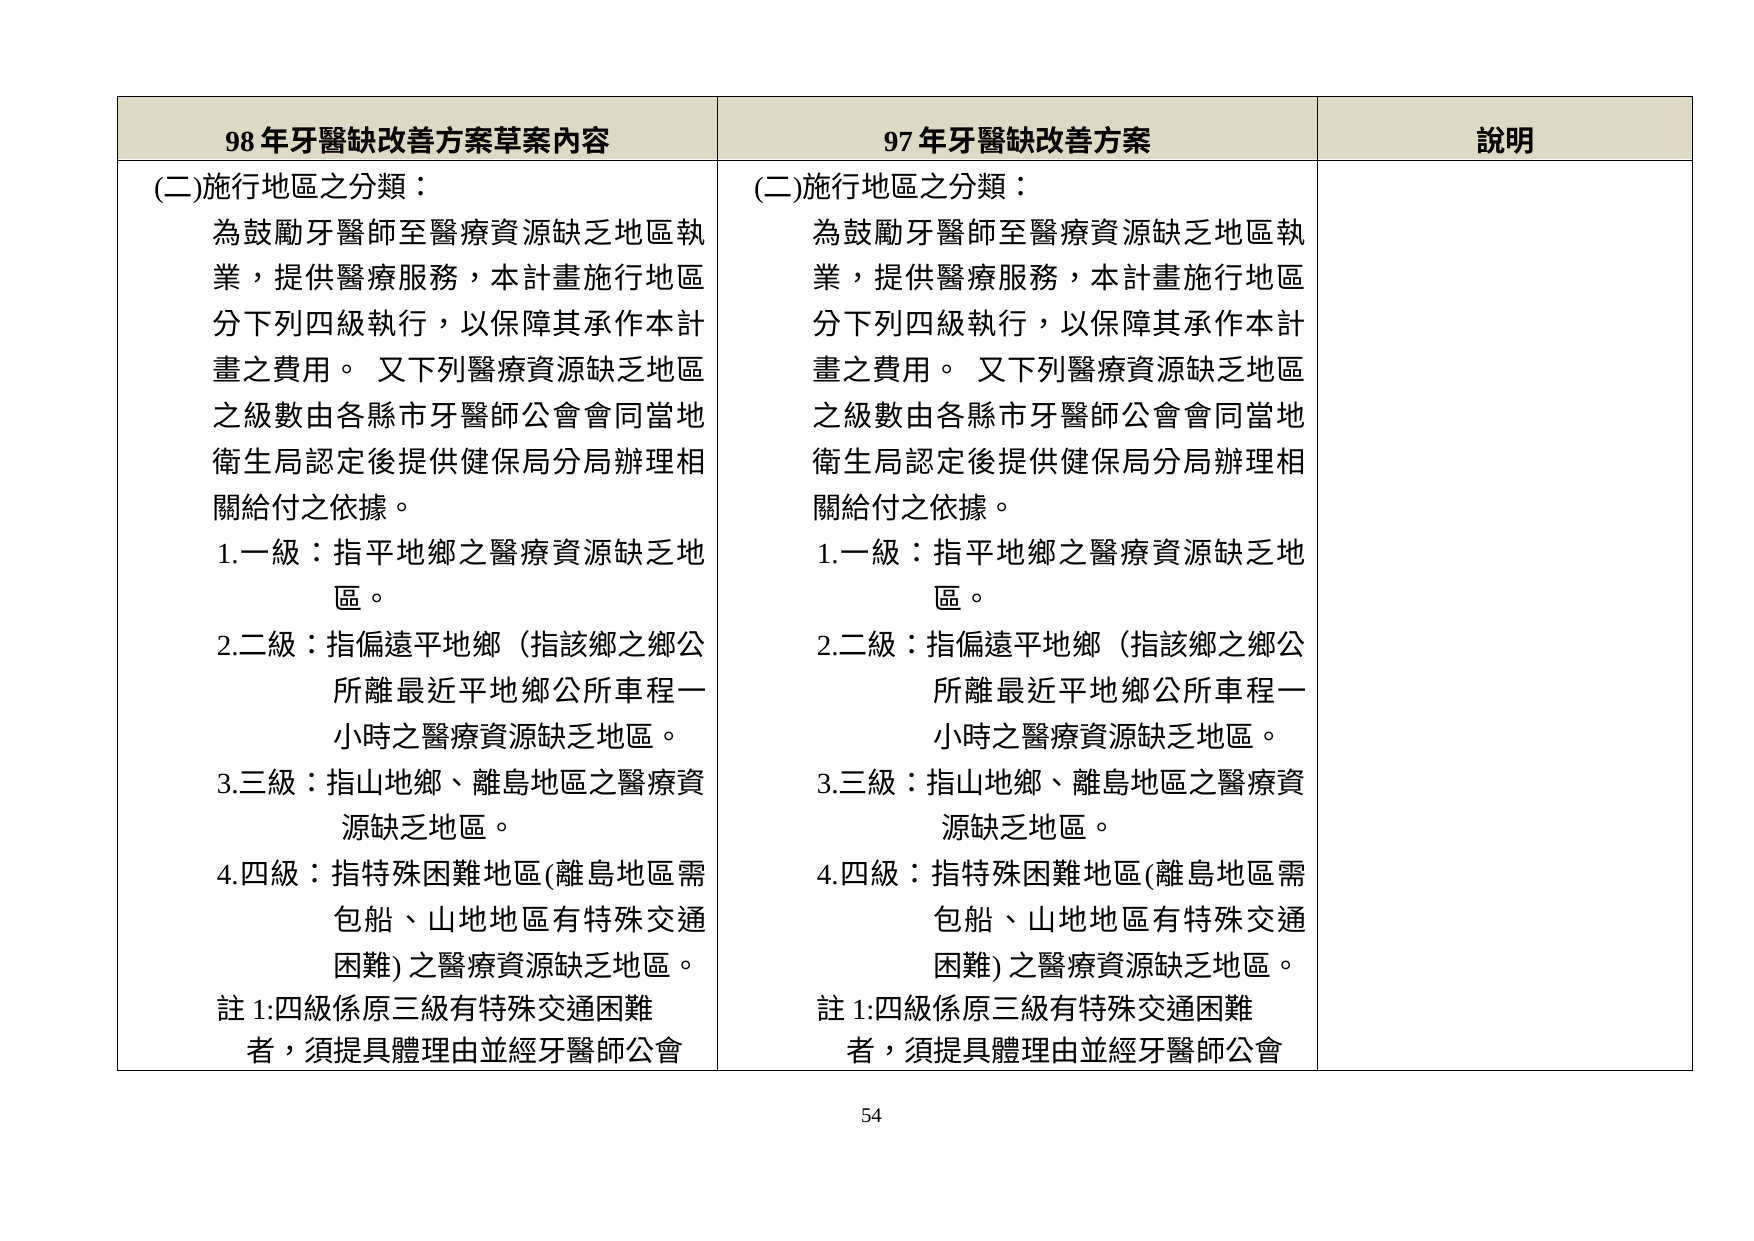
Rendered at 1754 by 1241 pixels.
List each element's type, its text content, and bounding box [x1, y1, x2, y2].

table_header 說明 [1318, 97, 1692, 159]
table_header 97年牙醫缺改善方案 [718, 97, 1317, 159]
table_cell (二)施行地區之分類： 為鼓勵牙醫師至醫療資源缺乏地區執業，提供醫療服務，本計畫施行地區分下列四級執行，以保障其承作本計畫之費用。 又下列醫療資源缺乏地區之級數由各縣市牙醫師公會會同當地衛生局認定後提供健保局分局辦理相關給付之依據。 1.一級：指平地鄉之醫療資源缺乏地區。 2.二級：指偏遠平地鄉（指該鄉之鄉公所離最近平地鄉公所車程一小時之醫療資源缺乏地區。 3.三級：指山地鄉、離島地區之醫療資源缺乏地區。 4.四級：指特殊困難地區(離島地區需包船、山地地區有特殊交通困難) 之醫療資源缺乏地區。 註1:四級係原三級有特殊交通困難者，須提具體理由並經牙醫師公會 [718, 161, 1317, 1070]
table_header 98年牙醫缺改善方案草案內容 [118, 97, 717, 159]
table_cell [1318, 161, 1692, 1070]
table_cell (二)施行地區之分類： 為鼓勵牙醫師至醫療資源缺乏地區執業，提供醫療服務，本計畫施行地區分下列四級執行，以保障其承作本計畫之費用。 又下列醫療資源缺乏地區之級數由各縣市牙醫師公會會同當地衛生局認定後提供健保局分局辦理相關給付之依據。 1.一級：指平地鄉之醫療資源缺乏地區。 2.二級：指偏遠平地鄉（指該鄉之鄉公所離最近平地鄉公所車程一小時之醫療資源缺乏地區。 3.三級：指山地鄉、離島地區之醫療資源缺乏地區。 4.四級：指特殊困難地區(離島地區需包船、山地地區有特殊交通困難) 之醫療資源缺乏地區。 註1:四級係原三級有特殊交通困難者，須提具體理由並經牙醫師公會 [118, 161, 717, 1070]
